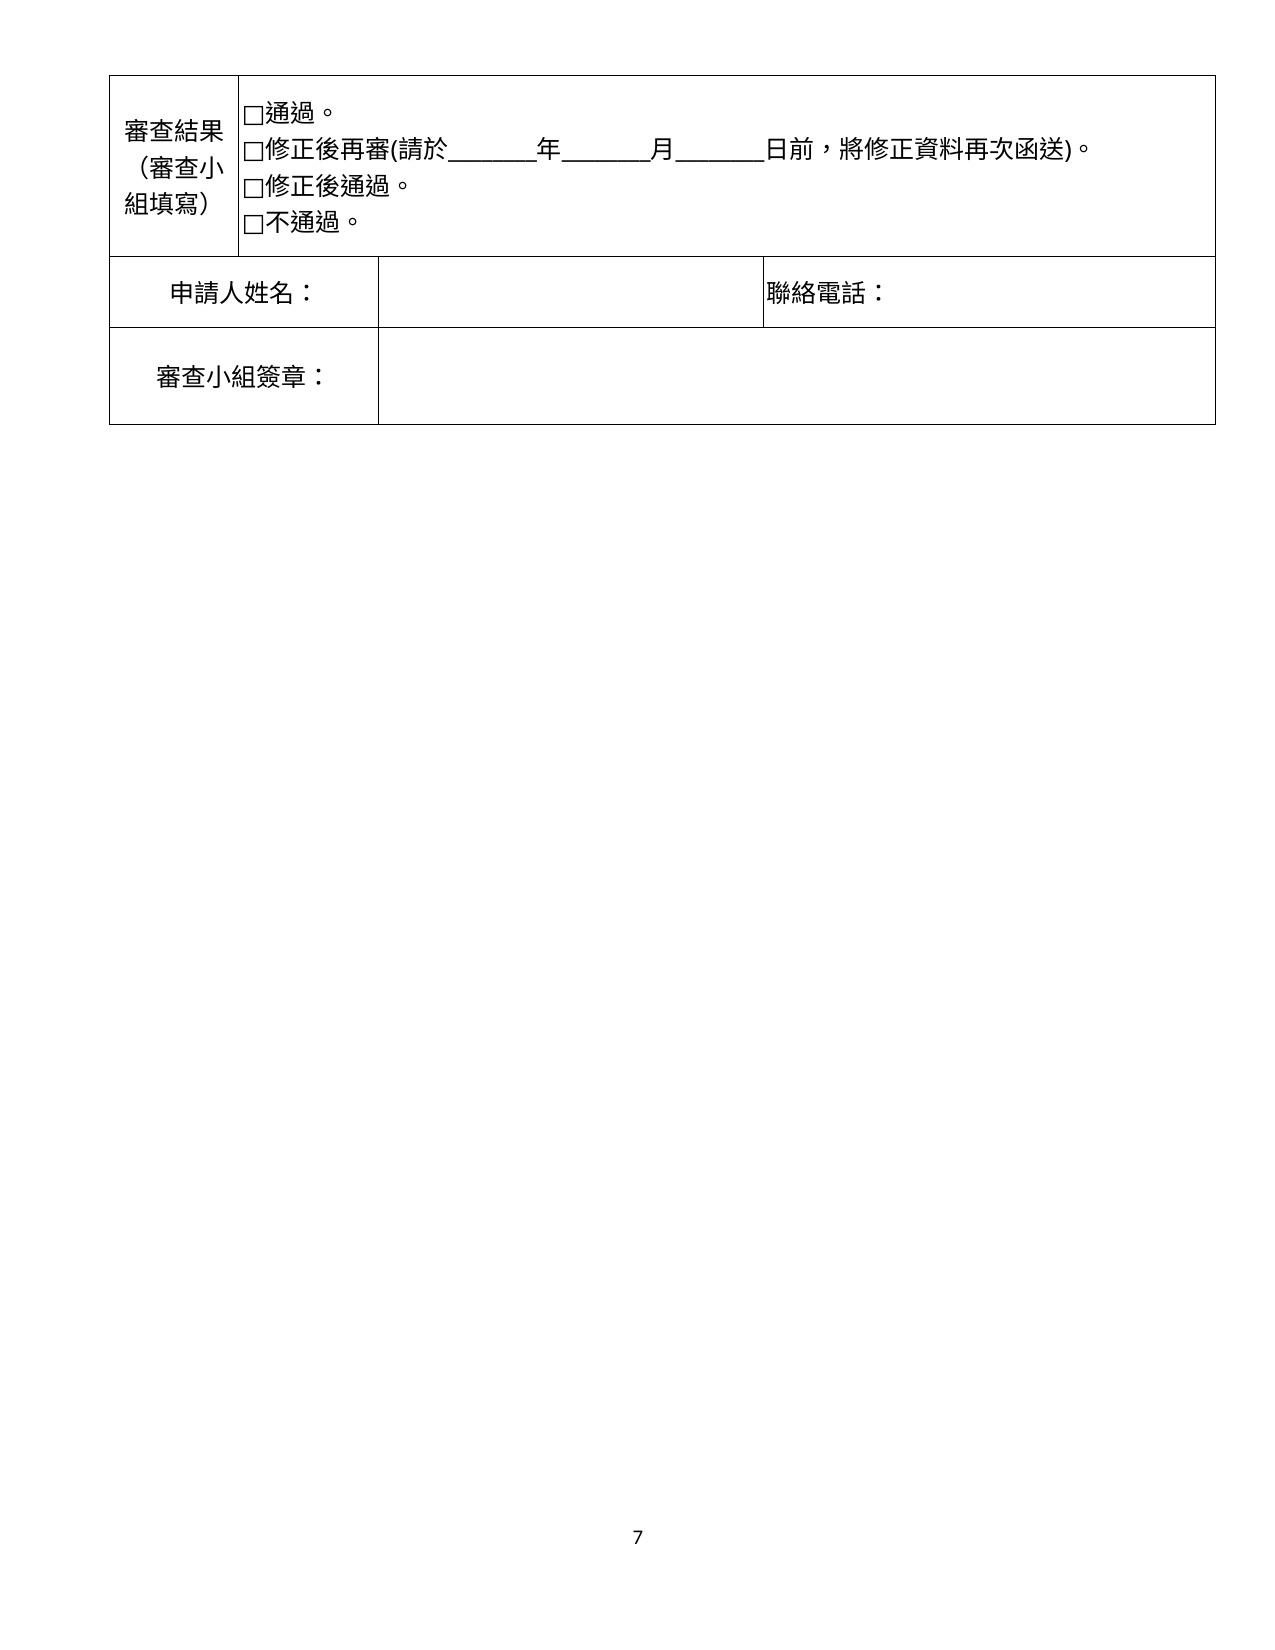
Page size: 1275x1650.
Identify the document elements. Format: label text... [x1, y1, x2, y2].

table_cell 申請人姓名： [110, 257, 378, 327]
table_cell 審查結果 （審查小組填寫） [110, 76, 238, 256]
table_cell [379, 328, 1215, 423]
table_cell 聯絡電話： [764, 257, 1215, 327]
table_cell [379, 257, 763, 327]
table_cell □通過。 □修正後再審(請於________年________月________日前，將修正資料再次函送)。 □修正後通過。 □不通過。 [239, 76, 1215, 256]
table_cell 審查小組簽章： [110, 328, 378, 423]
